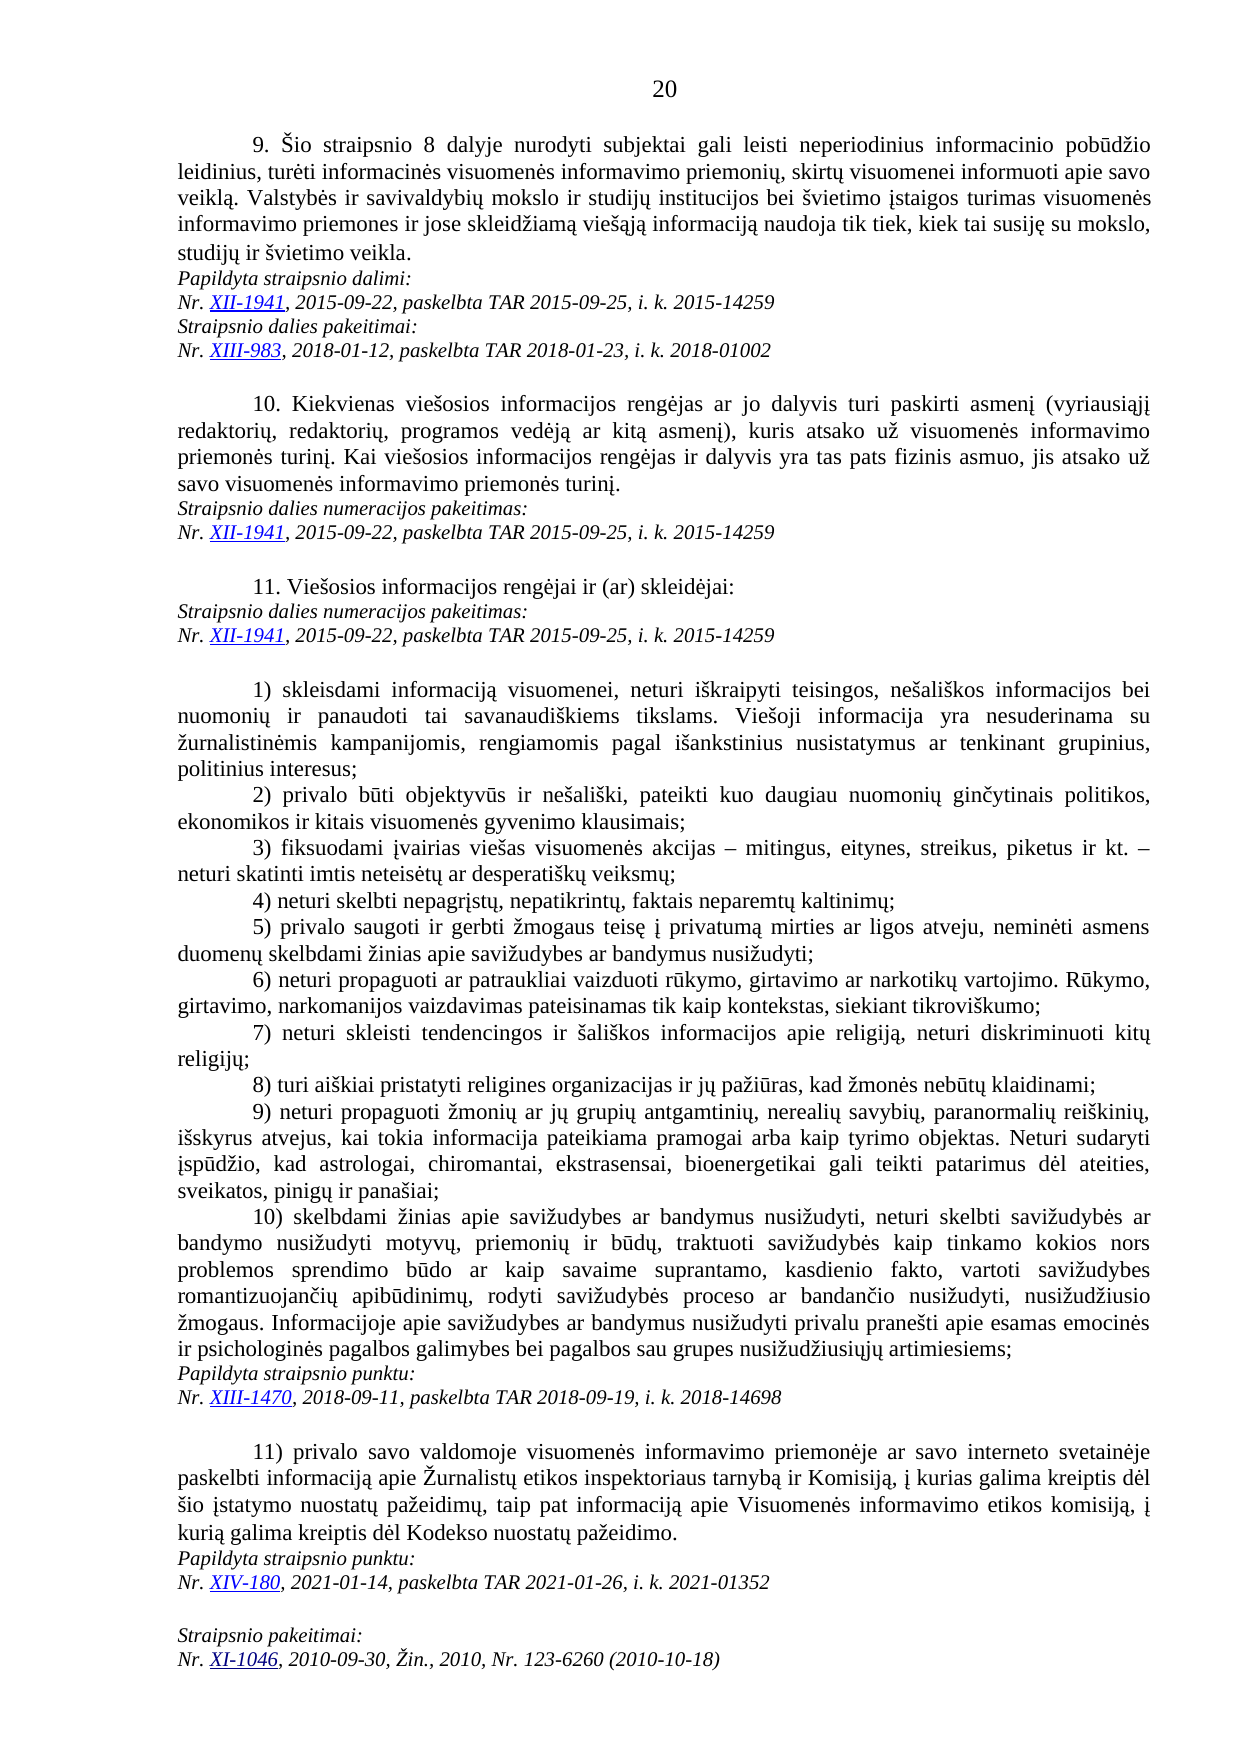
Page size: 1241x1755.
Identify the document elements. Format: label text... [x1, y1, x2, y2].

text 3) fiksuodami įvairias viešas visuomenės akcijas – mitingus, eitynes, streikus, piketus ir kt. – neturi skatinti imtis neteisėtų ar desperatiškų veiksmų; [177, 834, 1152, 887]
text Nr. XII-1941, 2015-09-22, paskelbta TAR 2015-09-25, i. k. 2015-14259 [177, 289, 1152, 314]
text Straipsnio dalies numeracijos pakeitimas: [177, 496, 1152, 520]
text 6) neturi propaguoti ar patraukliai vaizduoti rūkymo, girtavimo ar narkotikų vartojimo. Rūkymo, girtavimo, narkomanijos vaizdavimas pateisinamas tik kaip kontekstas, siekiant tikroviškumo; [177, 966, 1152, 1019]
text Nr. XII-1941, 2015-09-22, paskelbta TAR 2015-09-25, i. k. 2015-14259 [177, 520, 1152, 544]
text 11. Viešosios informacijos rengėjai ir (ar) skleidėjai: [177, 573, 1152, 599]
text Papildyta straipsnio punktu: [177, 1546, 1152, 1570]
text Straipsnio dalies pakeitimai: [177, 314, 1152, 338]
text 9) neturi propaguoti žmonių ar jų grupių antgamtinių, nerealių savybių, paranormalių reiškinių, išskyrus atvejus, kai tokia informacija pateikiama pramogai arba kaip tyrimo objektas. Neturi sudaryti įspūdžio, kad astrologai, chiromantai, ekstrasensai, bioenergetikai gali teikti patarimus dėl ateities, sveikatos, pinigų ir panašiai; [177, 1098, 1152, 1203]
text Nr. XIV-180, 2021-01-14, paskelbta TAR 2021-01-26, i. k. 2021-01352 [177, 1570, 1152, 1594]
text 10) skelbdami žinias apie savižudybes ar bandymus nusižudyti, neturi skelbti savižudybės ar bandymo nusižudyti motyvų, priemonių ir būdų, traktuoti savižudybės kaip tinkamo kokios nors problemos sprendimo būdo ar kaip savaime suprantamo, kasdienio fakto, vartoti savižudybes romantizuojančių apibūdinimų, rodyti savižudybės proceso ar bandančio nusižudyti, nusižudžiusio žmogaus. Informacijoje apie savižudybes ar bandymus nusižudyti privalu pranešti apie esamas emocinės ir psichologinės pagalbos galimybes bei pagalbos sau grupes nusižudžiusiųjų artimiesiems; [177, 1203, 1152, 1361]
text 11) privalo savo valdomoje visuomenės informavimo priemonėje ar savo interneto svetainėje paskelbti informaciją apie Žurnalistų etikos inspektoriaus tarnybą ir Komisiją, į kurias galima kreiptis dėl šio įstatymo nuostatų pažeidimų, taip pat informaciją apie Visuomenės informavimo etikos komisiją, į kurią galima kreiptis dėl Kodekso nuostatų pažeidimo. [177, 1438, 1152, 1546]
text 2) privalo būti objektyvūs ir nešališki, pateikti kuo daugiau nuomonių ginčytinais politikos, ekonomikos ir kitais visuomenės gyvenimo klausimais; [177, 781, 1152, 834]
text 4) neturi skelbti nepagrįstų, nepatikrintų, faktais neparemtų kaltinimų; [177, 887, 1152, 913]
text Nr. XIII-983, 2018-01-12, paskelbta TAR 2018-01-23, i. k. 2018-01002 [177, 338, 1152, 362]
text 8) turi aiškiai pristatyti religines organizacijas ir jų pažiūras, kad žmonės nebūtų klaidinami; [177, 1071, 1152, 1098]
text Nr. XI-1046, 2010-09-30, Žin., 2010, Nr. 123-6260 (2010-10-18) [177, 1647, 1152, 1671]
text Papildyta straipsnio punktu: [177, 1361, 1152, 1385]
text 5) privalo saugoti ir gerbti žmogaus teisę į privatumą mirties ar ligos atveju, neminėti asmens duomenų skelbdami žinias apie savižudybes ar bandymus nusižudyti; [177, 913, 1152, 966]
text 9. Šio straipsnio 8 dalyje nurodyti subjektai gali leisti neperiodinius informacinio pobūdžio leidinius, turėti informacinės visuomenės informavimo priemonių, skirtų visuomenei informuoti apie savo veiklą. Valstybės ir savivaldybių mokslo ir studijų institucijos bei švietimo įstaigos turimas visuomenės informavimo priemones ir jose skleidžiamą viešąją informaciją naudoja tik tiek, kiek tai susiję su mokslo, studijų ir švietimo veikla. [177, 131, 1152, 266]
text 1) skleisdami informaciją visuomenei, neturi iškraipyti teisingos, nešališkos informacijos bei nuomonių ir panaudoti tai savanaudiškiems tikslams. Viešoji informacija yra nesuderinama su žurnalistinėmis kampanijomis, rengiamomis pagal išankstinius nusistatymus ar tenkinant grupinius, politinius interesus; [177, 676, 1152, 781]
text Papildyta straipsnio dalimi: [177, 266, 1152, 289]
text 10. Kiekvienas viešosios informacijos rengėjas ar jo dalyvis turi paskirti asmenį (vyriausiąjį redaktorių, redaktorių, programos vedėją ar kitą asmenį), kuris atsako už visuomenės informavimo priemonės turinį. Kai viešosios informacijos rengėjas ir dalyvis yra tas pats fizinis asmuo, jis atsako už savo visuomenės informavimo priemonės turinį. [177, 391, 1152, 496]
text 7) neturi skleisti tendencingos ir šališkos informacijos apie religiją, neturi diskriminuoti kitų religijų; [177, 1019, 1152, 1071]
text Nr. XIII-1470, 2018-09-11, paskelbta TAR 2018-09-19, i. k. 2018-14698 [177, 1385, 1152, 1409]
text Straipsnio pakeitimai: [177, 1623, 1152, 1647]
text Straipsnio dalies numeracijos pakeitimas: [177, 599, 1152, 623]
text Nr. XII-1941, 2015-09-22, paskelbta TAR 2015-09-25, i. k. 2015-14259 [177, 623, 1152, 647]
